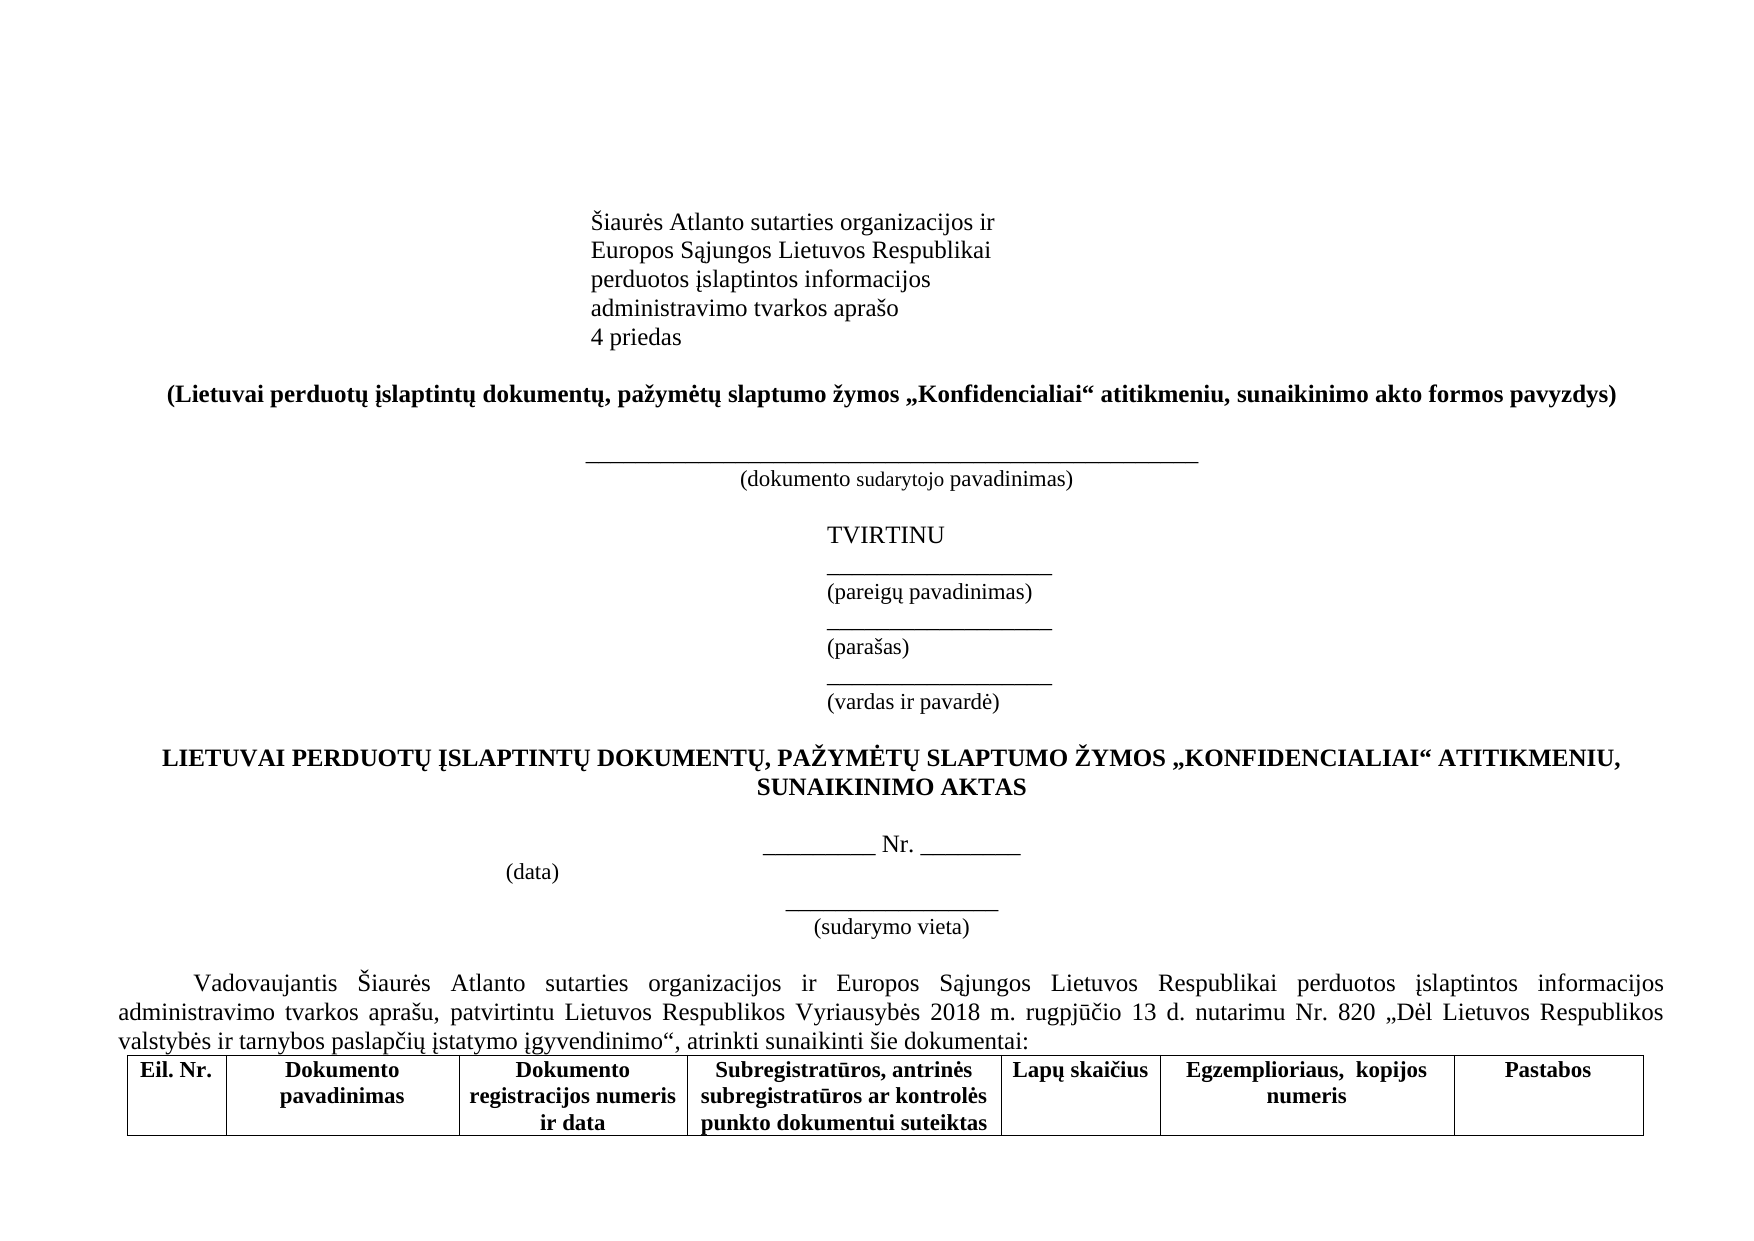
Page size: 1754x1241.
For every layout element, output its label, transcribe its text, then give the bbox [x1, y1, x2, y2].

text (pareigų pavadinimas) [118, 578, 1665, 604]
text (dokumento sudarytojo pavadinimas) [118, 465, 1665, 492]
text TVIRTINU [118, 521, 1665, 549]
text Šiaurės Atlanto sutarties organizacijos ir [118, 207, 1636, 235]
text _________________ [118, 885, 1665, 913]
text Vadovaujantis Šiaurės Atlanto sutarties organizacijos ir Europos Sąjungos Lietuvos Respublikai perduotos įslaptintos informacijos administravimo tvarkos aprašu, patvirtintu Lietuvos Respublikos Vyriausybės 2018 m. rugpjūčio 13 d. nutarimu Nr. 820 „Dėl Lietuvos Respublikos valstybės ir tarnybos paslapčių įstatymo įgyvendinimo“, atrinkti sunaikinti šie dokumentai: [118, 968, 1665, 1055]
text (Lietuvai perduotų įslaptintų dokumentų, pažymėtų slaptumo žymos „Konfidencialiai“ atitikmeniu, sunaikinimo akto formos pavyzdys) [118, 379, 1665, 408]
table_header Subregistratūros, antrinės subregistratūros ar kontrolės punkto dokumentui suteiktas [688, 1056, 1001, 1135]
text perduotos įslaptintos informacijos [591, 264, 1665, 293]
text 4 priedas [591, 322, 1665, 350]
text (data) [118, 858, 1665, 885]
text (vardas ir pavardė) [118, 688, 1665, 714]
text _________________________________________________ [118, 437, 1665, 465]
table_header Dokumento registracijos numeris ir data [460, 1056, 687, 1135]
table_header Eil. Nr. [128, 1056, 226, 1135]
text (parašas) [118, 633, 1665, 659]
text _________ Nr. ________ [118, 829, 1665, 858]
table_header Egzemplioriaus, kopijos numeris [1161, 1056, 1454, 1135]
text administravimo tvarkos aprašo [591, 293, 1665, 322]
text (sudarymo vieta) [118, 913, 1665, 940]
text __________________ [118, 659, 1665, 688]
text LIETUVAI PERDUOTŲ ĮSLAPTINTŲ DOKUMENTŲ, PAŽYMĖTŲ SLAPTUMO ŽYMOS „KONFIDENCIALIAI“ ATITIKMENIU, SUNAIKINIMO AKTAS [118, 743, 1665, 801]
table_header Lapų skaičius [1002, 1056, 1160, 1135]
text __________________ [118, 604, 1665, 633]
text Europos Sąjungos Lietuvos Respublikai [591, 235, 1665, 264]
table_header Pastabos [1455, 1056, 1643, 1135]
text __________________ [118, 549, 1665, 578]
table_header Dokumento pavadinimas [227, 1056, 459, 1135]
